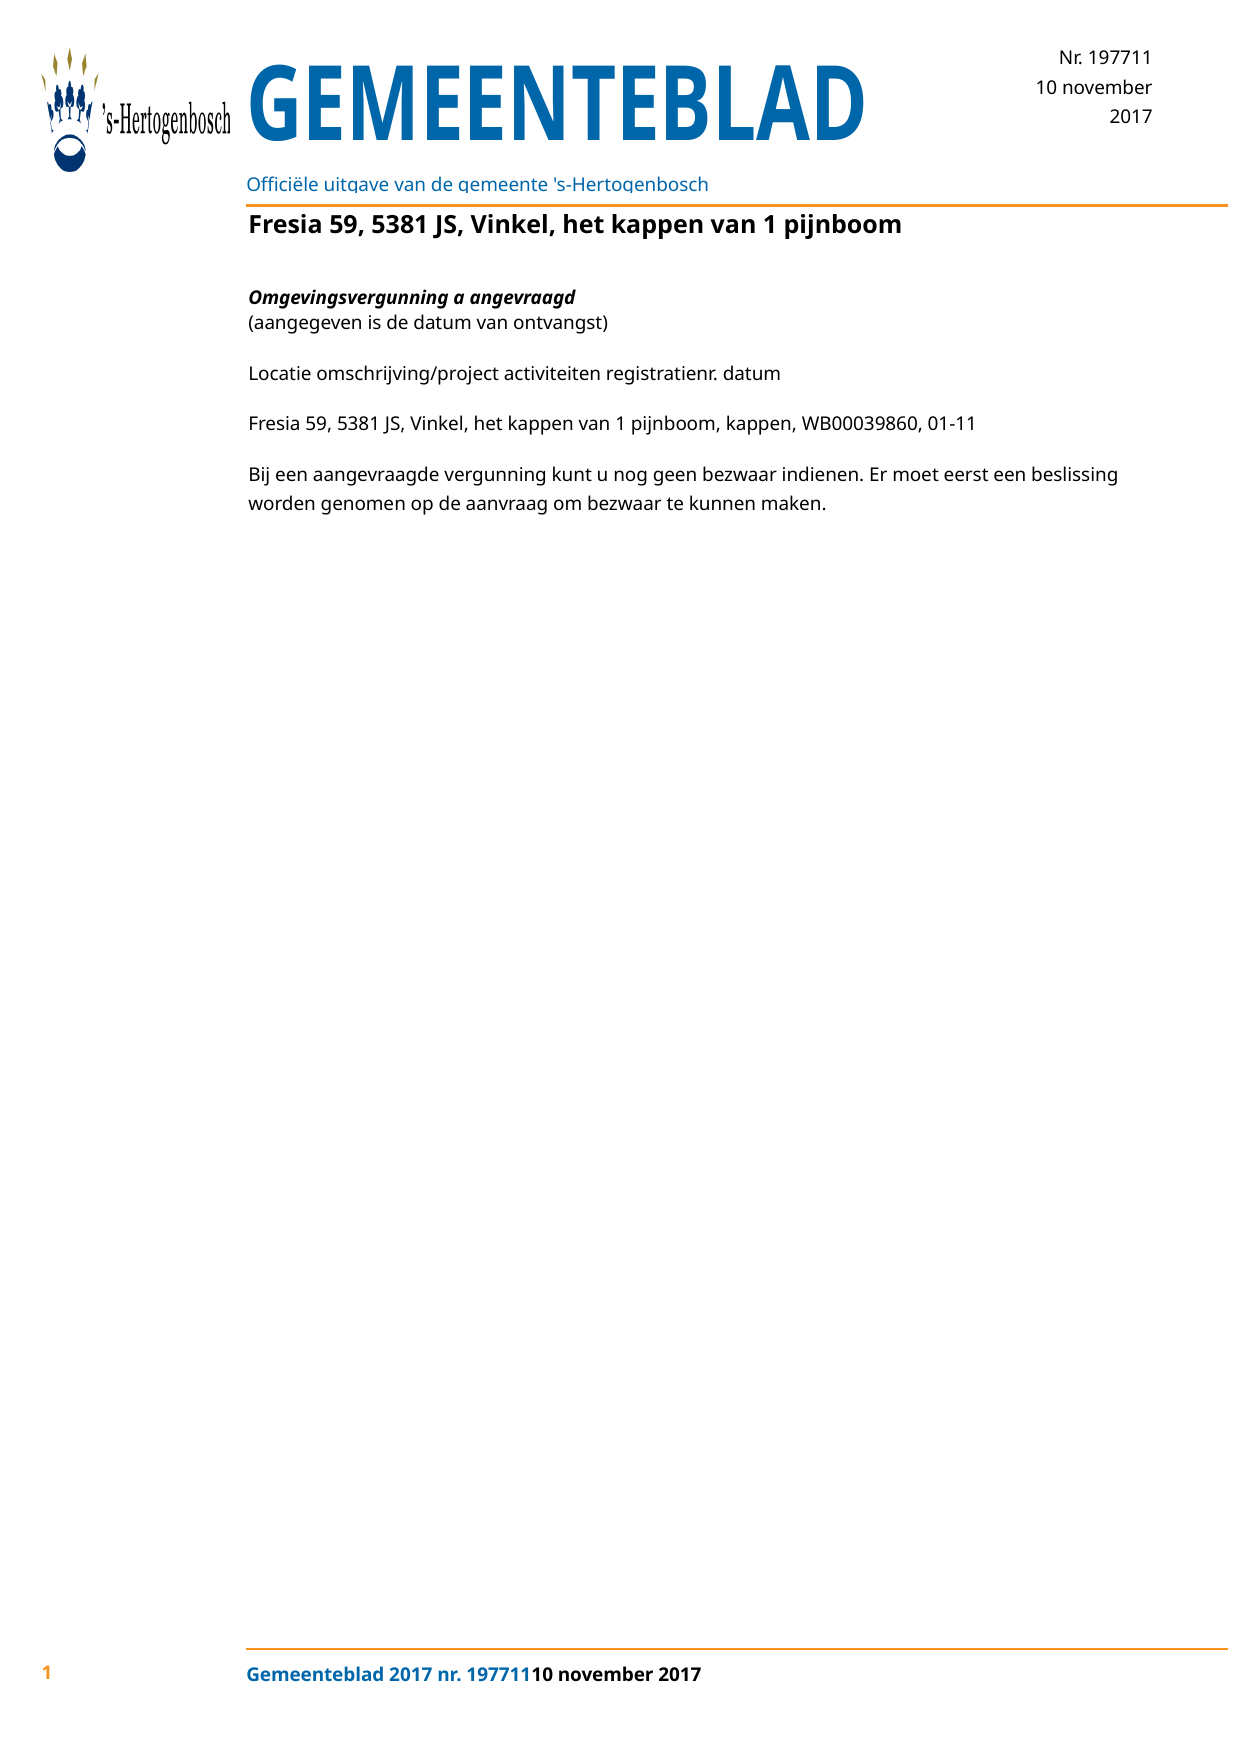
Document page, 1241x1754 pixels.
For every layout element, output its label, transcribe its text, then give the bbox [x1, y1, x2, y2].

text Bij een aangevraagde vergunning kunt u nog geen bezwaar indienen. Er moet eerst een beslissing worden genomen op de aanvraag om bezwaar te kunnen maken. [248, 461, 1152, 516]
text Fresia 59, 5381 JS, Vinkel, het kappen van 1 pijnboom [248, 207, 1152, 241]
text Omgevingsvergunning a angevraagd [248, 284, 1152, 309]
text Fresia 59, 5381 JS, Vinkel, het kappen van 1 pijnboom, kappen, WB00039860, 01-11 [248, 410, 1152, 436]
text Locatie omschrijving/project activiteiten registratienr. datum [248, 360, 1152, 386]
picture [41, 47, 231, 172]
text (aangegeven is de datum van ontvangst) [248, 309, 1152, 335]
